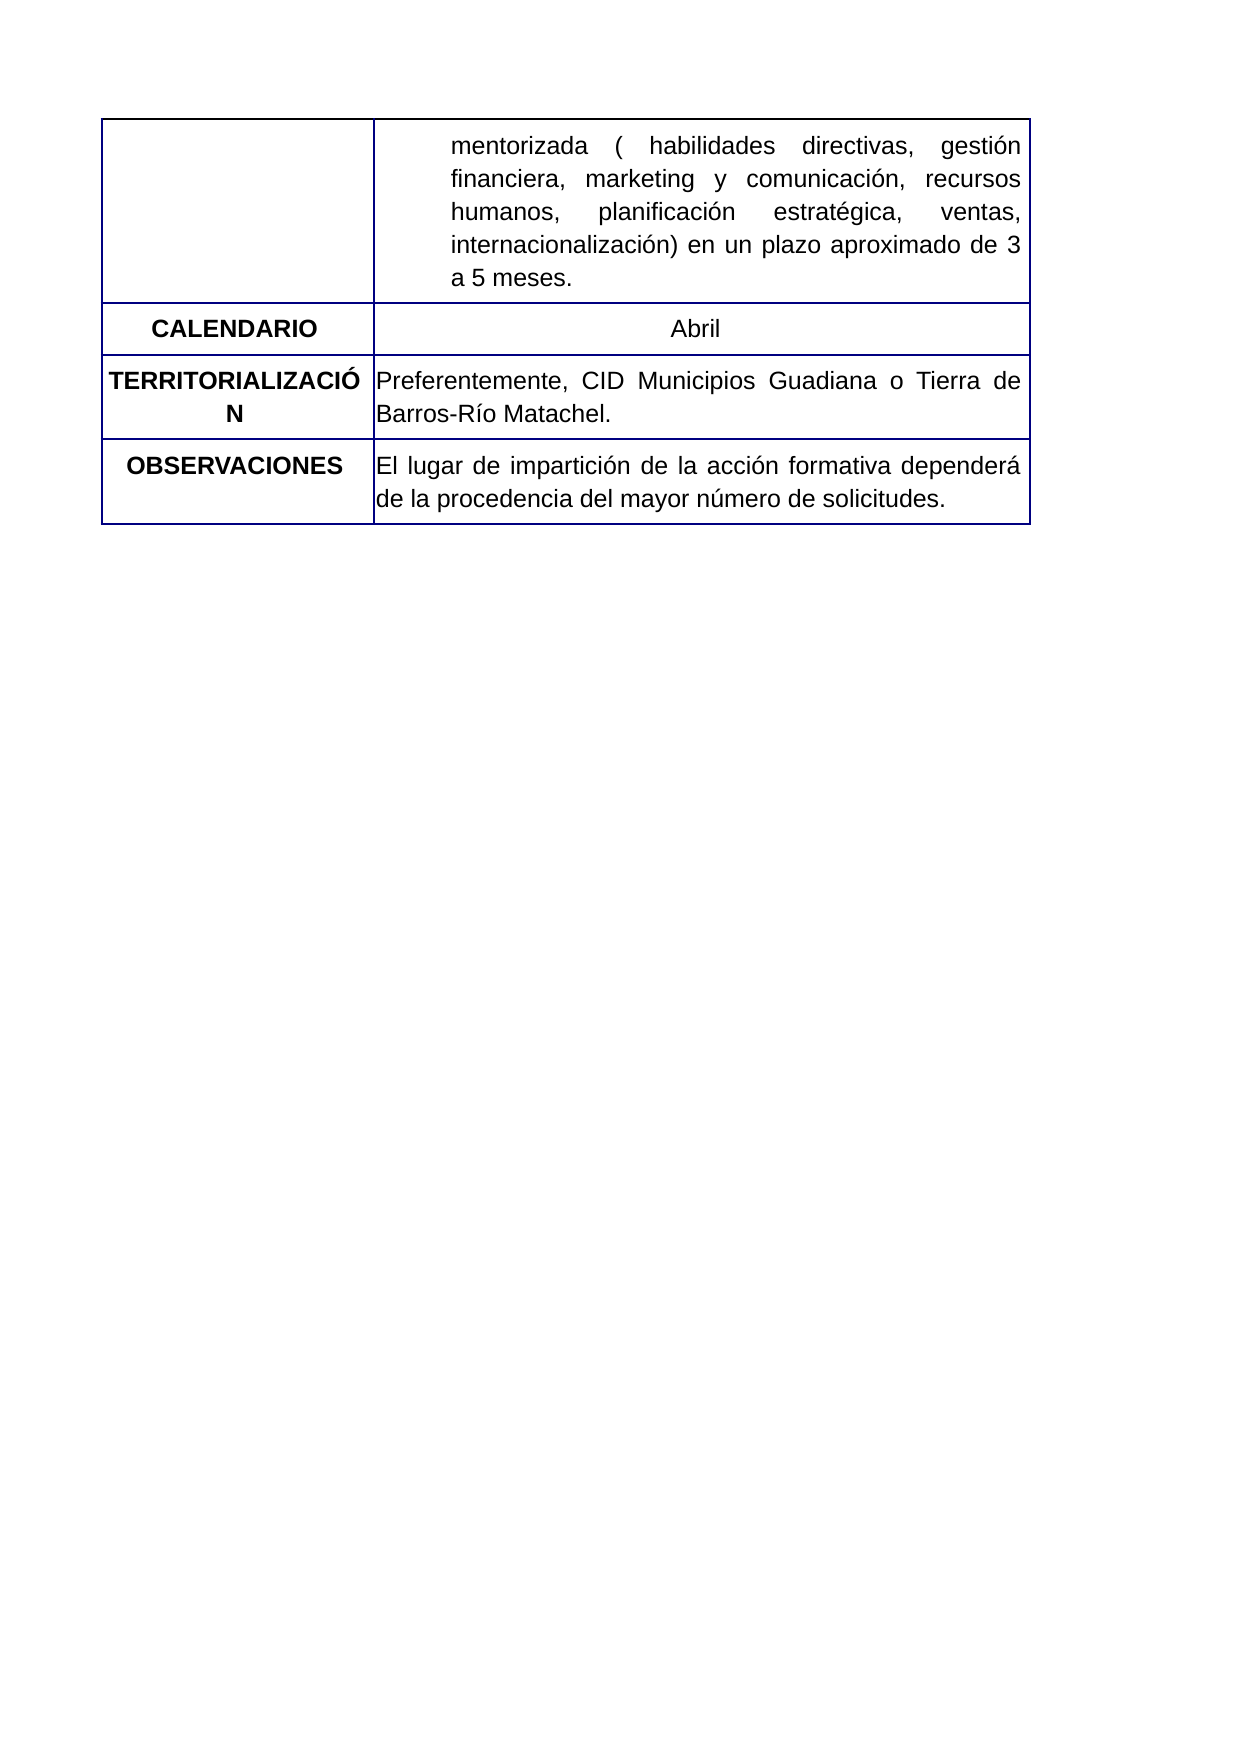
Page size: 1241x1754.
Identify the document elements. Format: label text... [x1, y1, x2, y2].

table_cell Abril [375, 304, 1029, 353]
table_cell OBSERVACIONES [103, 440, 373, 523]
table_cell Preferentemente, CID Municipios Guadiana o Tierra de Barros-Río Matachel. [375, 356, 1029, 438]
table_cell [103, 120, 373, 302]
table_cell El lugar de impartición de la acción formativa dependerá de la procedencia del mayor número de solicitudes. [375, 440, 1029, 523]
table_cell CALENDARIO [103, 304, 373, 353]
table_cell TERRITORIALIZACIÓN [103, 356, 373, 438]
table_cell mentorizada ( habilidades directivas, gestión financiera, marketing y comunicación, recursos humanos, planificación estratégica, ventas, internacionalización) en un plazo aproximado de 3 a 5 meses. [375, 120, 1029, 302]
